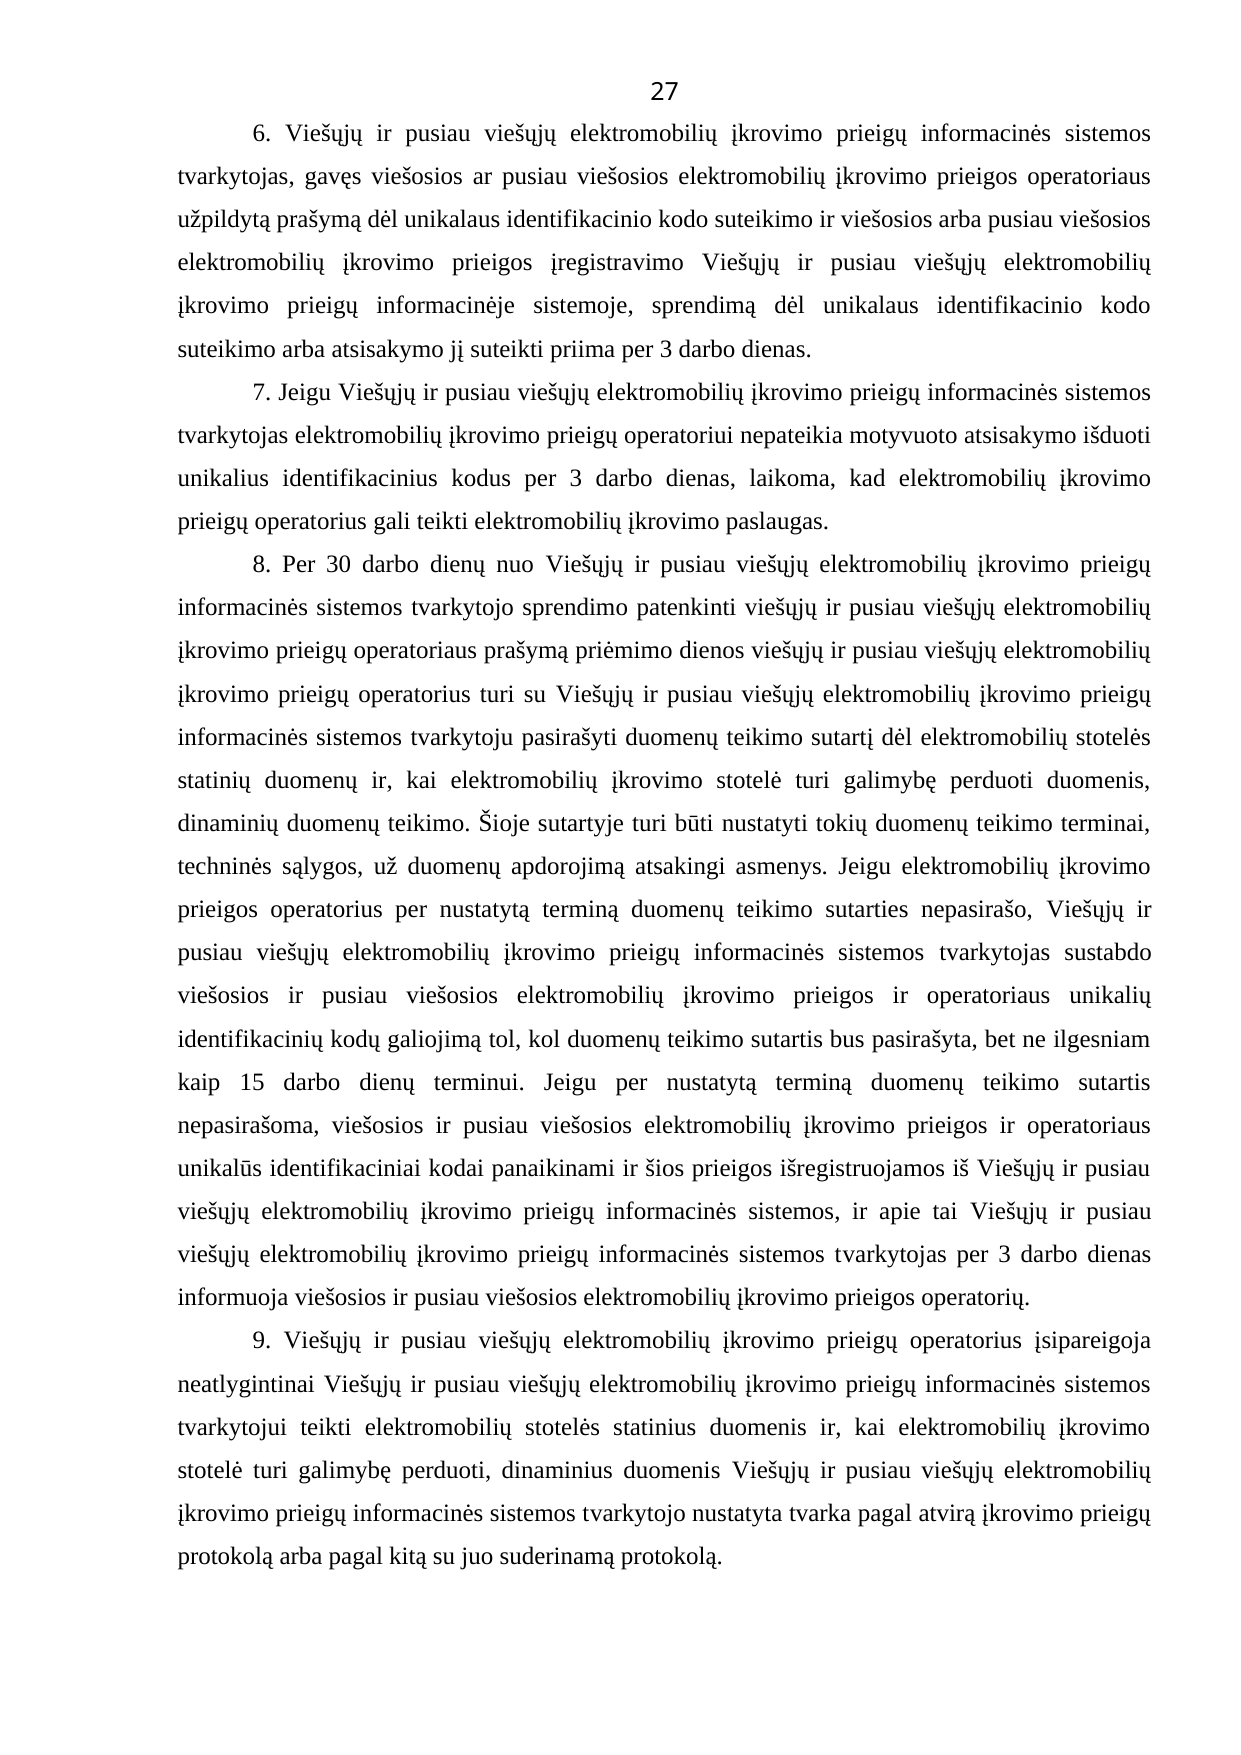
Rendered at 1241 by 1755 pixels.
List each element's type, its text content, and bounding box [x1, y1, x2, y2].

text 9. Viešųjų ir pusiau viešųjų elektromobilių įkrovimo prieigų operatorius įsipareigoja neatlygintinai Viešųjų ir pusiau viešųjų elektromobilių įkrovimo prieigų informacinės sistemos tvarkytojui teikti elektromobilių stotelės statinius duomenis ir, kai elektromobilių įkrovimo stotelė turi galimybę perduoti, dinaminius duomenis Viešųjų ir pusiau viešųjų elektromobilių įkrovimo prieigų informacinės sistemos tvarkytojo nustatyta tvarka pagal atvirą įkrovimo prieigų protokolą arba pagal kitą su juo suderinamą protokolą. [177, 1326, 1152, 1570]
text 8. Per 30 darbo dienų nuo Viešųjų ir pusiau viešųjų elektromobilių įkrovimo prieigų informacinės sistemos tvarkytojo sprendimo patenkinti viešųjų ir pusiau viešųjų elektromobilių įkrovimo prieigų operatoriaus prašymą priėmimo dienos viešųjų ir pusiau viešųjų elektromobilių įkrovimo prieigų operatorius turi su Viešųjų ir pusiau viešųjų elektromobilių įkrovimo prieigų informacinės sistemos tvarkytoju pasirašyti duomenų teikimo sutartį dėl elektromobilių stotelės statinių duomenų ir, kai elektromobilių įkrovimo stotelė turi galimybę perduoti duomenis, dinaminių duomenų teikimo. Šioje sutartyje turi būti nustatyti tokių duomenų teikimo terminai, techninės sąlygos, už duomenų apdorojimą atsakingi asmenys. Jeigu elektromobilių įkrovimo prieigos operatorius per nustatytą terminą duomenų teikimo sutarties nepasirašo, Viešųjų ir pusiau viešųjų elektromobilių įkrovimo prieigų informacinės sistemos tvarkytojas sustabdo viešosios ir pusiau viešosios elektromobilių įkrovimo prieigos ir operatoriaus unikalių identifikacinių kodų galiojimą tol, kol duomenų teikimo sutartis bus pasirašyta, bet ne ilgesniam kaip 15 darbo dienų terminui. Jeigu per nustatytą terminą duomenų teikimo sutartis nepasirašoma, viešosios ir pusiau viešosios elektromobilių įkrovimo prieigos ir operatoriaus unikalūs identifikaciniai kodai panaikinami ir šios prieigos išregistruojamos iš Viešųjų ir pusiau viešųjų elektromobilių įkrovimo prieigų informacinės sistemos, ir apie tai Viešųjų ir pusiau viešųjų elektromobilių įkrovimo prieigų informacinės sistemos tvarkytojas per 3 darbo dienas informuoja viešosios ir pusiau viešosios elektromobilių įkrovimo prieigos operatorių. [177, 549, 1152, 1311]
text 6. Viešųjų ir pusiau viešųjų elektromobilių įkrovimo prieigų informacinės sistemos tvarkytojas, gavęs viešosios ar pusiau viešosios elektromobilių įkrovimo prieigos operatoriaus užpildytą prašymą dėl unikalaus identifikacinio kodo suteikimo ir viešosios arba pusiau viešosios elektromobilių įkrovimo prieigos įregistravimo Viešųjų ir pusiau viešųjų elektromobilių įkrovimo prieigų informacinėje sistemoje, sprendimą dėl unikalaus identifikacinio kodo suteikimo arba atsisakymo jį suteikti priima per 3 darbo dienas. [177, 118, 1152, 362]
text 7. Jeigu Viešųjų ir pusiau viešųjų elektromobilių įkrovimo prieigų informacinės sistemos tvarkytojas elektromobilių įkrovimo prieigų operatoriui nepateikia motyvuoto atsisakymo išduoti unikalius identifikacinius kodus per 3 darbo dienas, laikoma, kad elektromobilių įkrovimo prieigų operatorius gali teikti elektromobilių įkrovimo paslaugas. [177, 377, 1152, 535]
